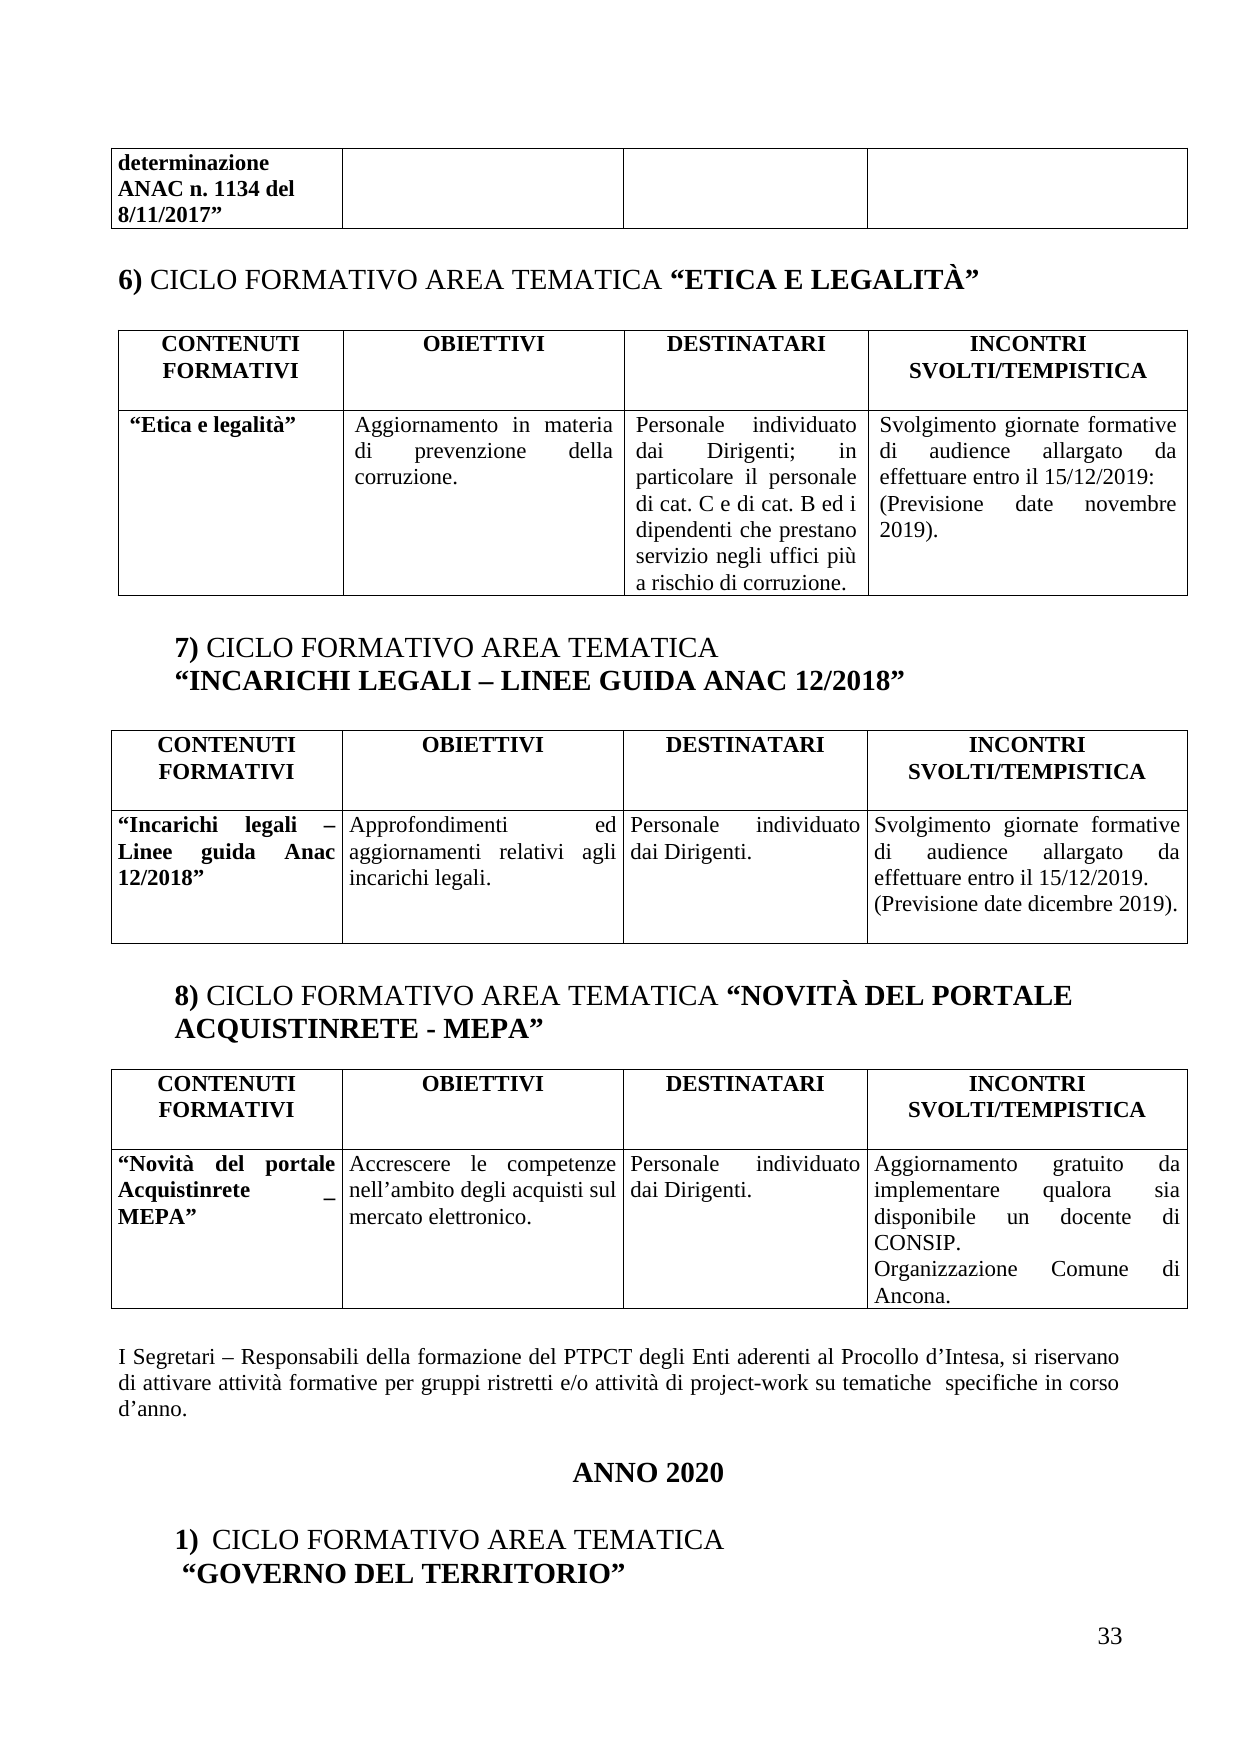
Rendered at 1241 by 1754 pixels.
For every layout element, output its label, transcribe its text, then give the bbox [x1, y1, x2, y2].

table_header OBIETTIVI [343, 731, 623, 810]
table_cell Aggiornamento gratuito da implementare qualora sia disponibile un docente di CONSIP. Organizzazione Comune di Ancona. [868, 1150, 1187, 1308]
table_header DESTINATARI [625, 331, 868, 409]
table_cell Svolgimento giornate formative di audience allargato da effettuare entro il 15/12/2019. (Previsione date dicembre 2019). [868, 811, 1187, 943]
table_header CONTENUTI FORMATIVI [119, 331, 343, 409]
text ANNO 2020 [174, 1455, 1122, 1489]
table_header INCONTRI SVOLTI/TEMPISTICA [868, 731, 1187, 810]
table_cell [868, 149, 1187, 228]
table_header DESTINATARI [624, 731, 867, 810]
table_cell Svolgimento giornate formative di audience allargato da effettuare entro il 15/12/2019: (Previsione date novembre 2019). [869, 411, 1187, 595]
table_header OBIETTIVI [343, 1070, 623, 1149]
table_header CONTENUTI FORMATIVI [112, 1070, 342, 1149]
text “GOVERNO DEL TERRITORIO” [174, 1556, 1122, 1589]
table_cell Accrescere le competenze nell’ambito degli acquisti sul mercato elettronico. [343, 1150, 623, 1308]
table_cell [624, 149, 867, 228]
table_header INCONTRI SVOLTI/TEMPISTICA [868, 1070, 1187, 1149]
table_cell Approfondimenti ed aggiornamenti relativi agli incarichi legali. [343, 811, 623, 943]
table_header INCONTRI SVOLTI/TEMPISTICA [869, 331, 1187, 409]
text 6) CICLO FORMATIVO AREA TEMATICA “ETICA E LEGALITÀ” [118, 262, 1122, 296]
text “INCARICHI LEGALI – LINEE GUIDA ANAC 12/2018” [174, 663, 1122, 697]
list CICLO FORMATIVO AREA TEMATICA [174, 1522, 1122, 1556]
table_cell Personale individuato dai Dirigenti; in particolare il personale di cat. C e di cat. B ed i dipendenti che prestano servizio negli uffici più a rischio di corruzione. [625, 411, 868, 595]
table_header DESTINATARI [624, 1070, 867, 1149]
text ACQUISTINRETE - MEPA” [174, 1011, 1122, 1045]
text 7) CICLO FORMATIVO AREA TEMATICA [174, 630, 1122, 663]
table_cell “Etica e legalità” [119, 411, 343, 595]
table_cell Personale individuato dai Dirigenti. [624, 811, 867, 943]
table_cell “Novità del portale Acquistinrete _ MEPA” [112, 1150, 342, 1308]
text 8) CICLO FORMATIVO AREA TEMATICA “NOVITÀ DEL PORTALE [174, 978, 1122, 1011]
table_cell Aggiornamento in materia di prevenzione della corruzione. [344, 411, 624, 595]
table_cell determinazione ANAC n. 1134 del 8/11/2017” [112, 149, 342, 228]
text I Segretari – Responsabili della formazione del PTPCT degli Enti aderenti al Procollo d’Intesa, si riservano di attivare attività formative per gruppi ristretti e/o attività di project-work su tematiche specifiche in corso d’anno. [118, 1343, 1122, 1422]
table_cell [343, 149, 623, 228]
table_cell “Incarichi legali – Linee guida Anac 12/2018” [112, 811, 342, 943]
table_header OBIETTIVI [344, 331, 624, 409]
table_cell Personale individuato dai Dirigenti. [624, 1150, 867, 1308]
table_header CONTENUTI FORMATIVI [112, 731, 342, 810]
